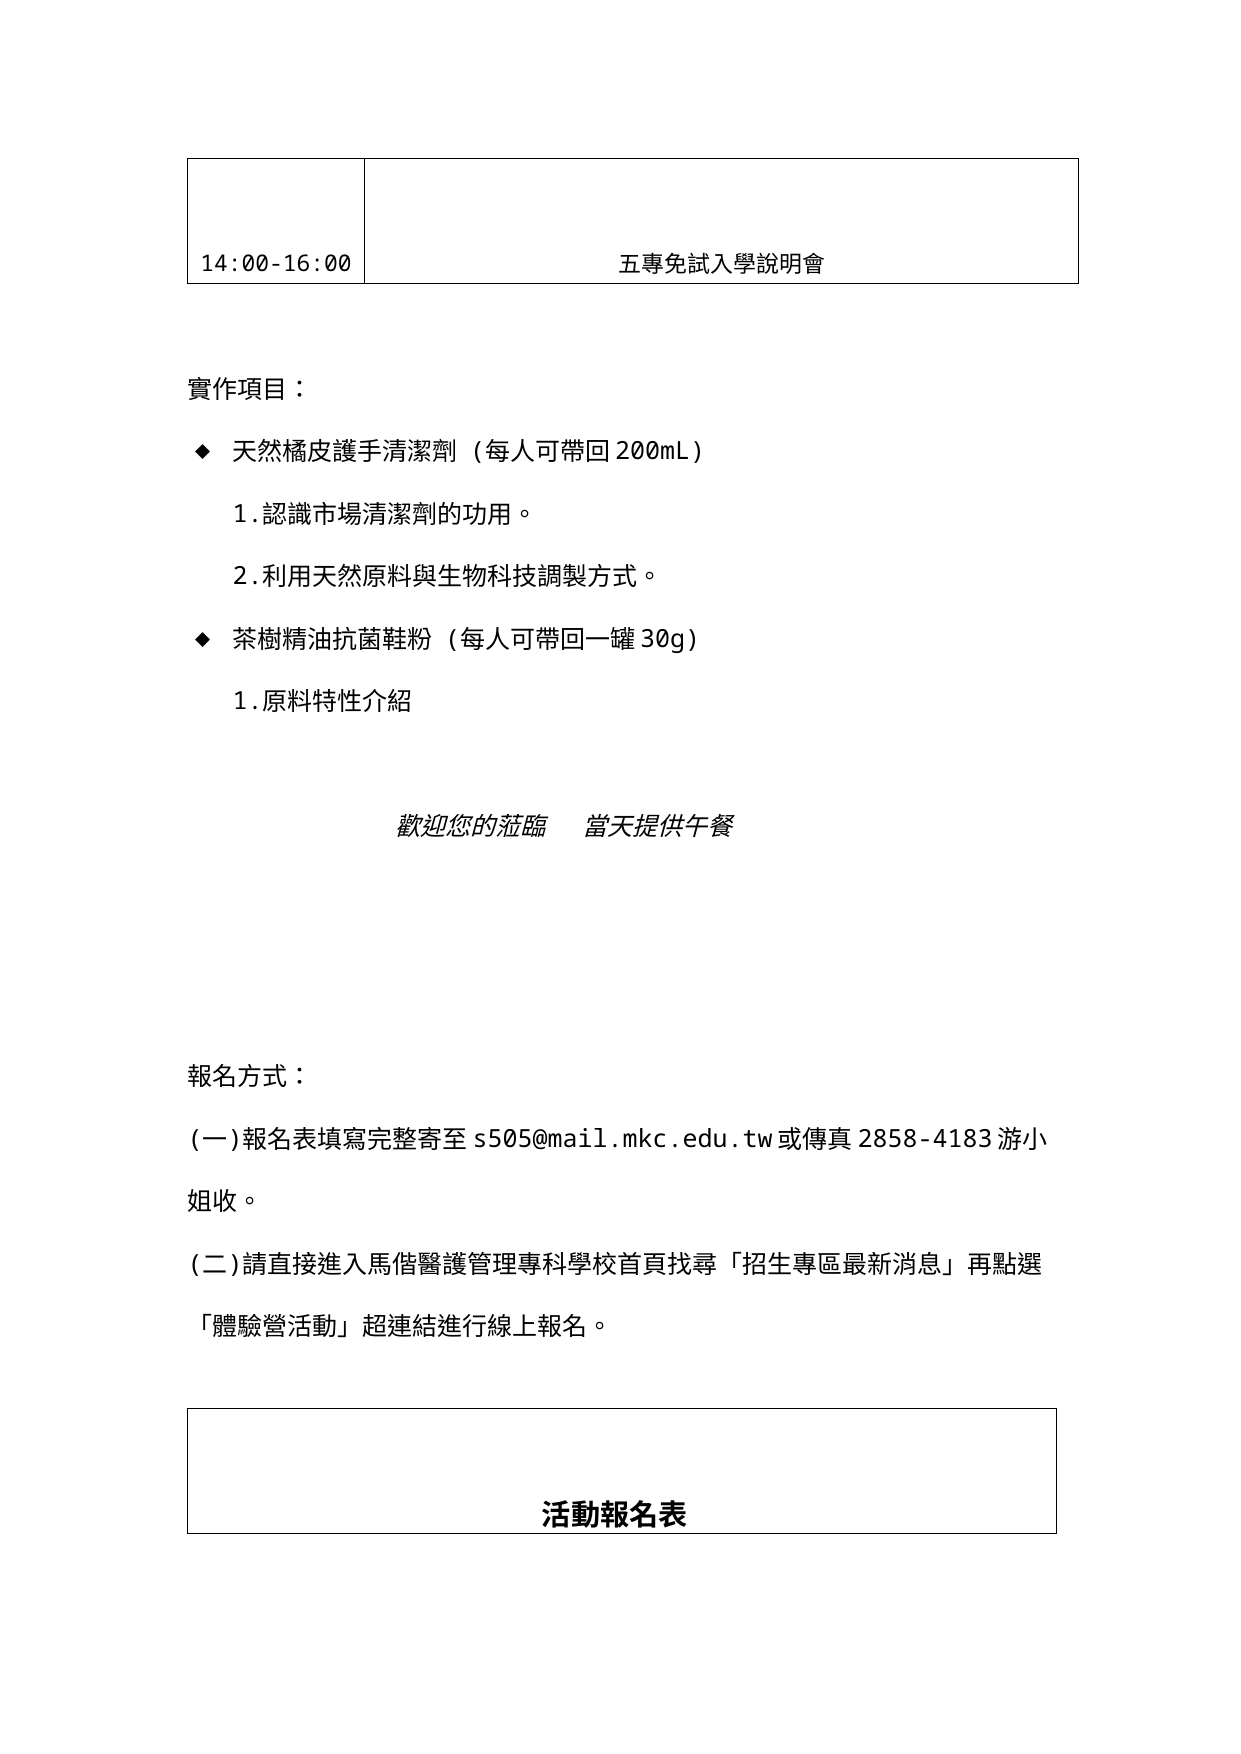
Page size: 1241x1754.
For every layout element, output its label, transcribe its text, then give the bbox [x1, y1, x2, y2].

text 1.原料特性介紹 [187, 658, 1053, 721]
text ◆ 茶樹精油抗菌鞋粉 (每人可帶回一罐30g) [187, 596, 1053, 658]
table_cell 14:00-16:00 [188, 159, 364, 283]
text 報名方式： [187, 1033, 1053, 1096]
text 實作項目： [187, 346, 1053, 408]
text ◆ 天然橘皮護手清潔劑 (每人可帶回200mL) [187, 408, 1053, 471]
table_cell 五專免試入學說明會 [365, 159, 1078, 283]
text (二)請直接進入馬偕醫護管理專科學校首頁找尋「招生專區最新消息」再點選「體驗營活動」超連結進行線上報名。 [187, 1221, 1053, 1346]
text 歡迎您的蒞臨 當天提供午餐 [275, 783, 1053, 846]
text 1.認識市場清潔劑的功用。 [187, 471, 1053, 533]
text 2.利用天然原料與生物科技調製方式。 [187, 533, 1053, 596]
text (一)報名表填寫完整寄至s505@mail.mkc.edu.tw或傳真2858-4183游小姐收。 [187, 1096, 1053, 1221]
table_header 活動報名表 [188, 1409, 1056, 1533]
